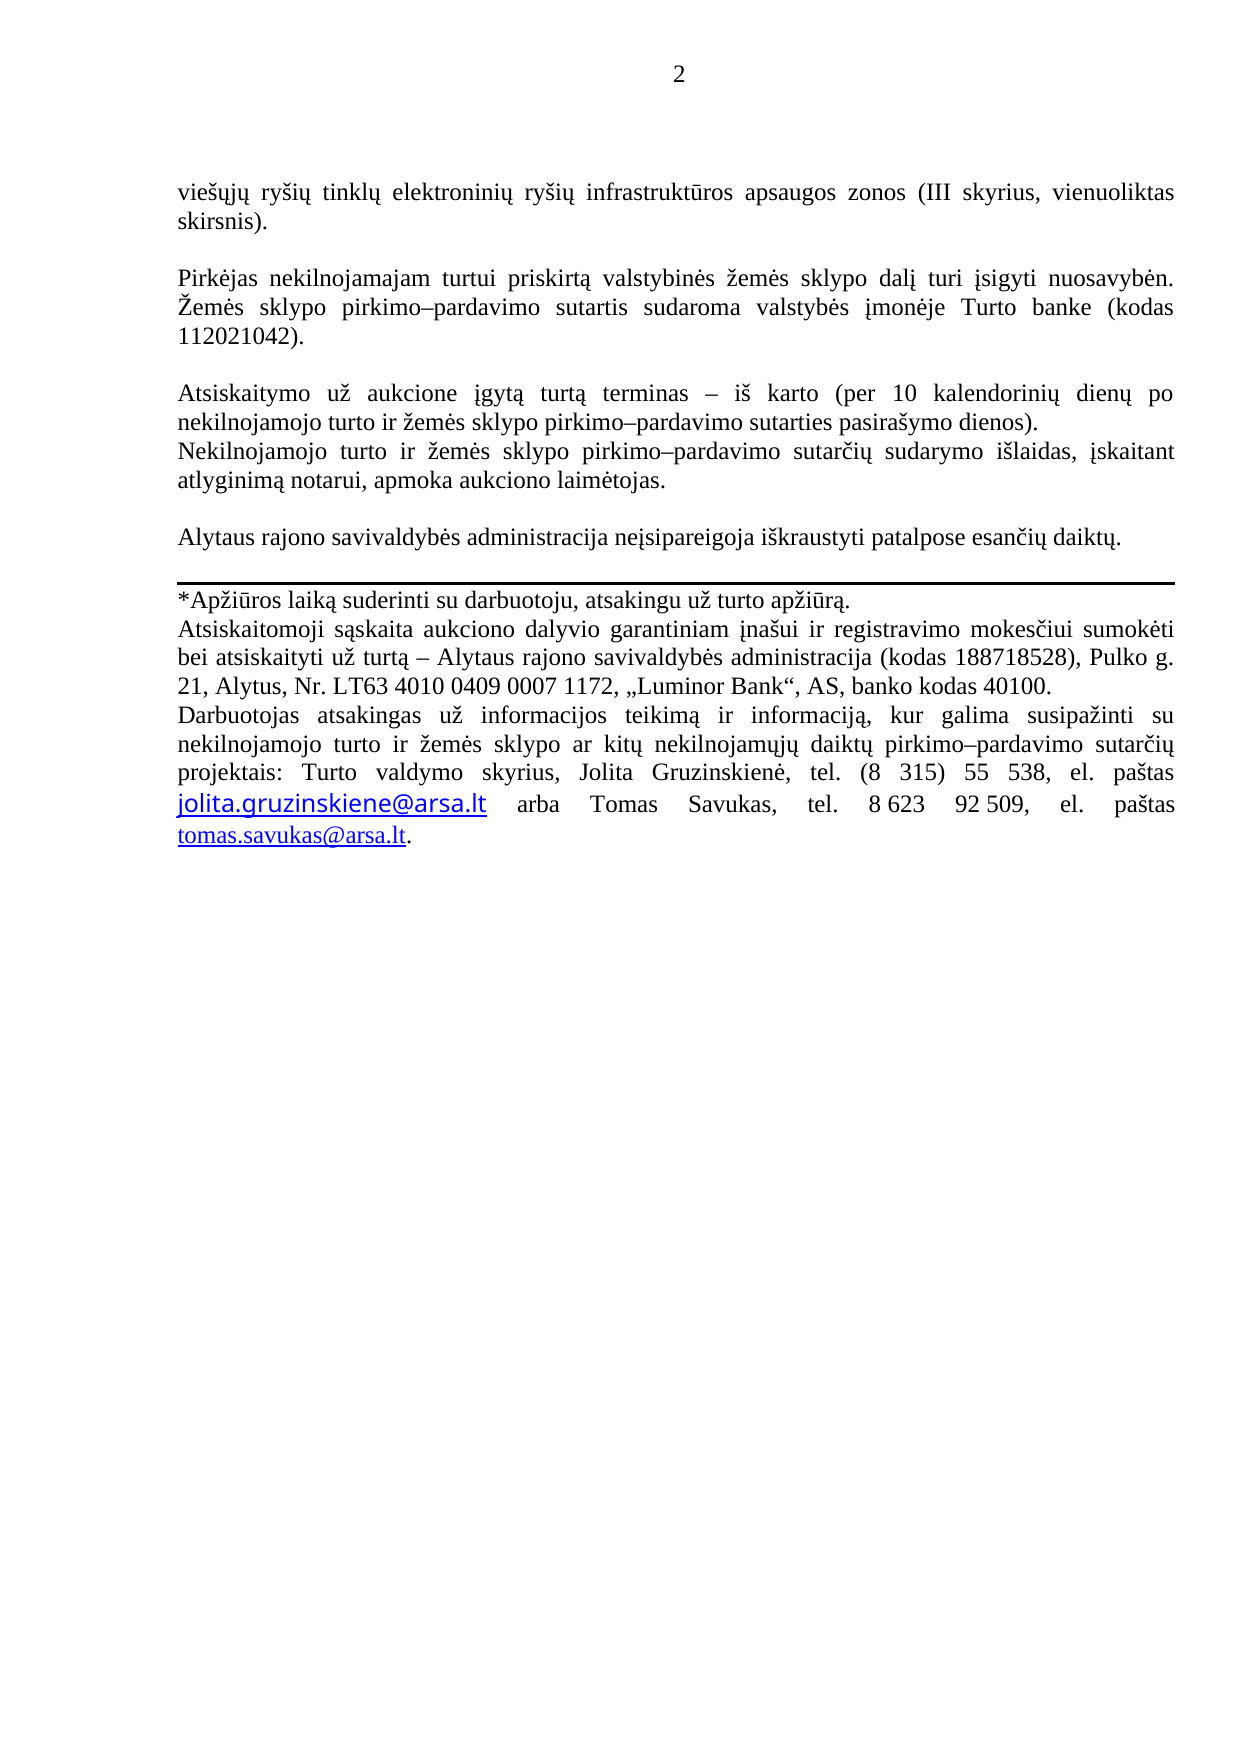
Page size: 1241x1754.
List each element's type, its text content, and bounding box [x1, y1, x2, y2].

text Atsiskaitymo už aukcione įgytą turtą terminas – iš karto (per 10 kalendorinių dienų po nekilnojamojo turto ir žemės sklypo pirkimo–pardavimo sutarties pasirašymo dienos). [177, 378, 1175, 436]
text Darbuotojas atsakingas už informacijos teikimą ir informaciją, kur galima susipažinti su nekilnojamojo turto ir žemės sklypo ar kitų nekilnojamųjų daiktų pirkimo–pardavimo sutarčių projektais: Turto valdymo skyrius, Jolita Gruzinskienė, tel. (8 315) 55 538, el. paštas jolita.gruzinskiene@arsa.lt arba Tomas Savukas, tel. 8 623 92 509, el. paštas tomas.savukas@arsa.lt. [177, 700, 1175, 849]
text viešųjų ryšių tinklų elektroninių ryšių infrastruktūros apsaugos zonos (III skyrius, vienuoliktas skirsnis). [177, 177, 1175, 235]
text Nekilnojamojo turto ir žemės sklypo pirkimo–pardavimo sutarčių sudarymo išlaidas, įskaitant atlyginimą notarui, apmoka aukciono laimėtojas. [177, 436, 1175, 493]
text Alytaus rajono savivaldybės administracija neįsipareigoja iškraustyti patalpose esančių daiktų. [177, 522, 1175, 551]
text Atsiskaitomoji sąskaita aukciono dalyvio garantiniam įnašui ir registravimo mokesčiui sumokėti bei atsiskaityti už turtą – Alytaus rajono savivaldybės administracija (kodas 188718528), Pulko g. 21, Alytus, Nr. LT63 4010 0409 0007 1172, „Luminor Bank“, AS, banko kodas 40100. [177, 614, 1175, 700]
text Pirkėjas nekilnojamajam turtui priskirtą valstybinės žemės sklypo dalį turi įsigyti nuosavybėn. Žemės sklypo pirkimo–pardavimo sutartis sudaroma valstybės įmonėje Turto banke (kodas 112021042). [177, 263, 1175, 350]
text *Apžiūros laiką suderinti su darbuotoju, atsakingu už turto apžiūrą. [177, 585, 1175, 614]
